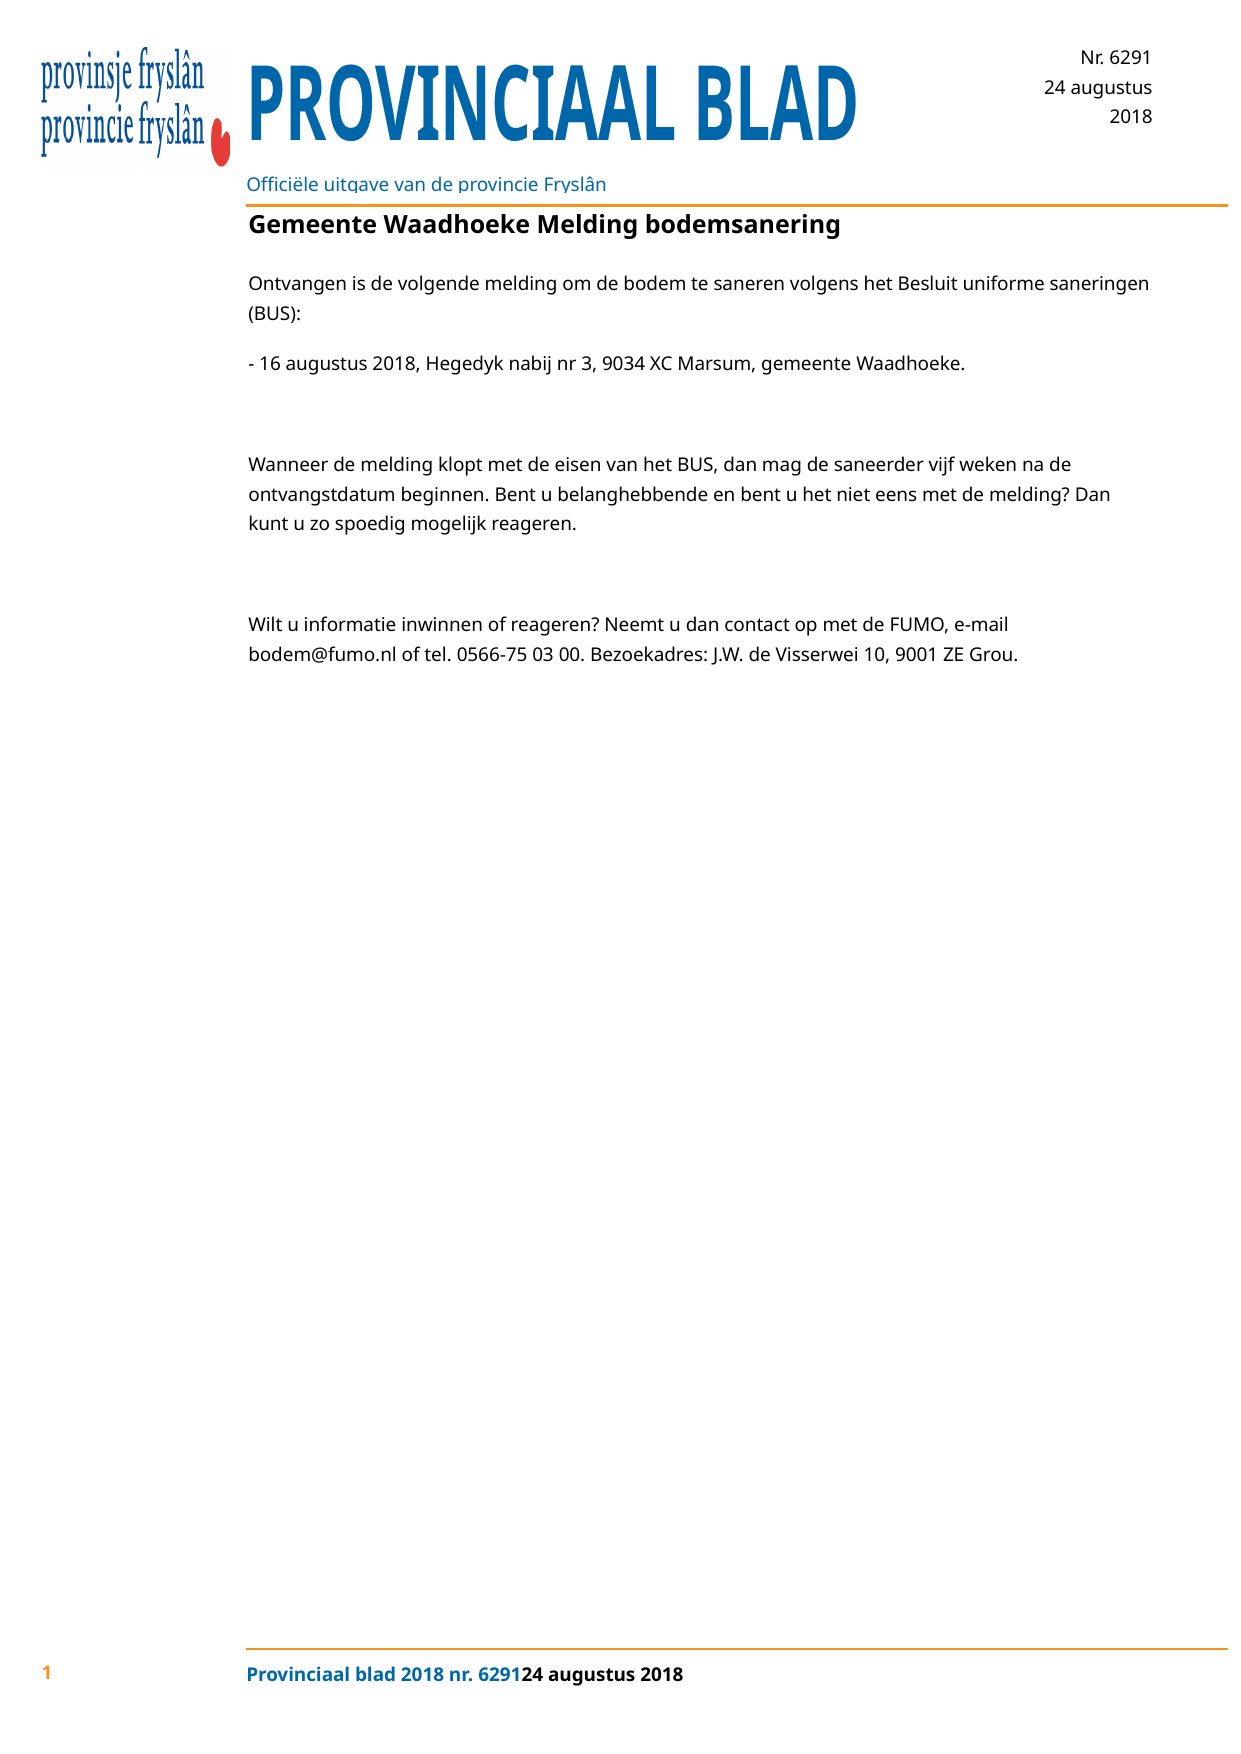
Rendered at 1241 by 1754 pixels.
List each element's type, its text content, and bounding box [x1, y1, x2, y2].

text Gemeente Waadhoeke Melding bodemsanering [248, 207, 1152, 241]
text - 16 augustus 2018, Hegedyk nabij nr 3, 9034 XC Marsum, gemeente Waadhoeke. [248, 350, 1152, 376]
picture [41, 47, 231, 172]
text Wilt u informatie inwinnen of reageren? Neemt u dan contact op met de FUMO, e-mail bodem@fumo.nl of tel. 0566-75 03 00. Bezoekadres: J.W. de Visserwei 10, 9001 ZE Grou. [248, 611, 1152, 666]
text Ontvangen is de volgende melding om de bodem te saneren volgens het Besluit uniforme saneringen (BUS): [248, 270, 1152, 326]
text Wanneer de melding klopt met de eisen van het BUS, dan mag de saneerder vijf weken na de ontvangstdatum beginnen. Bent u belanghebbende en bent u het niet eens met de melding? Dan kunt u zo spoedig mogelijk reageren. [248, 451, 1152, 536]
